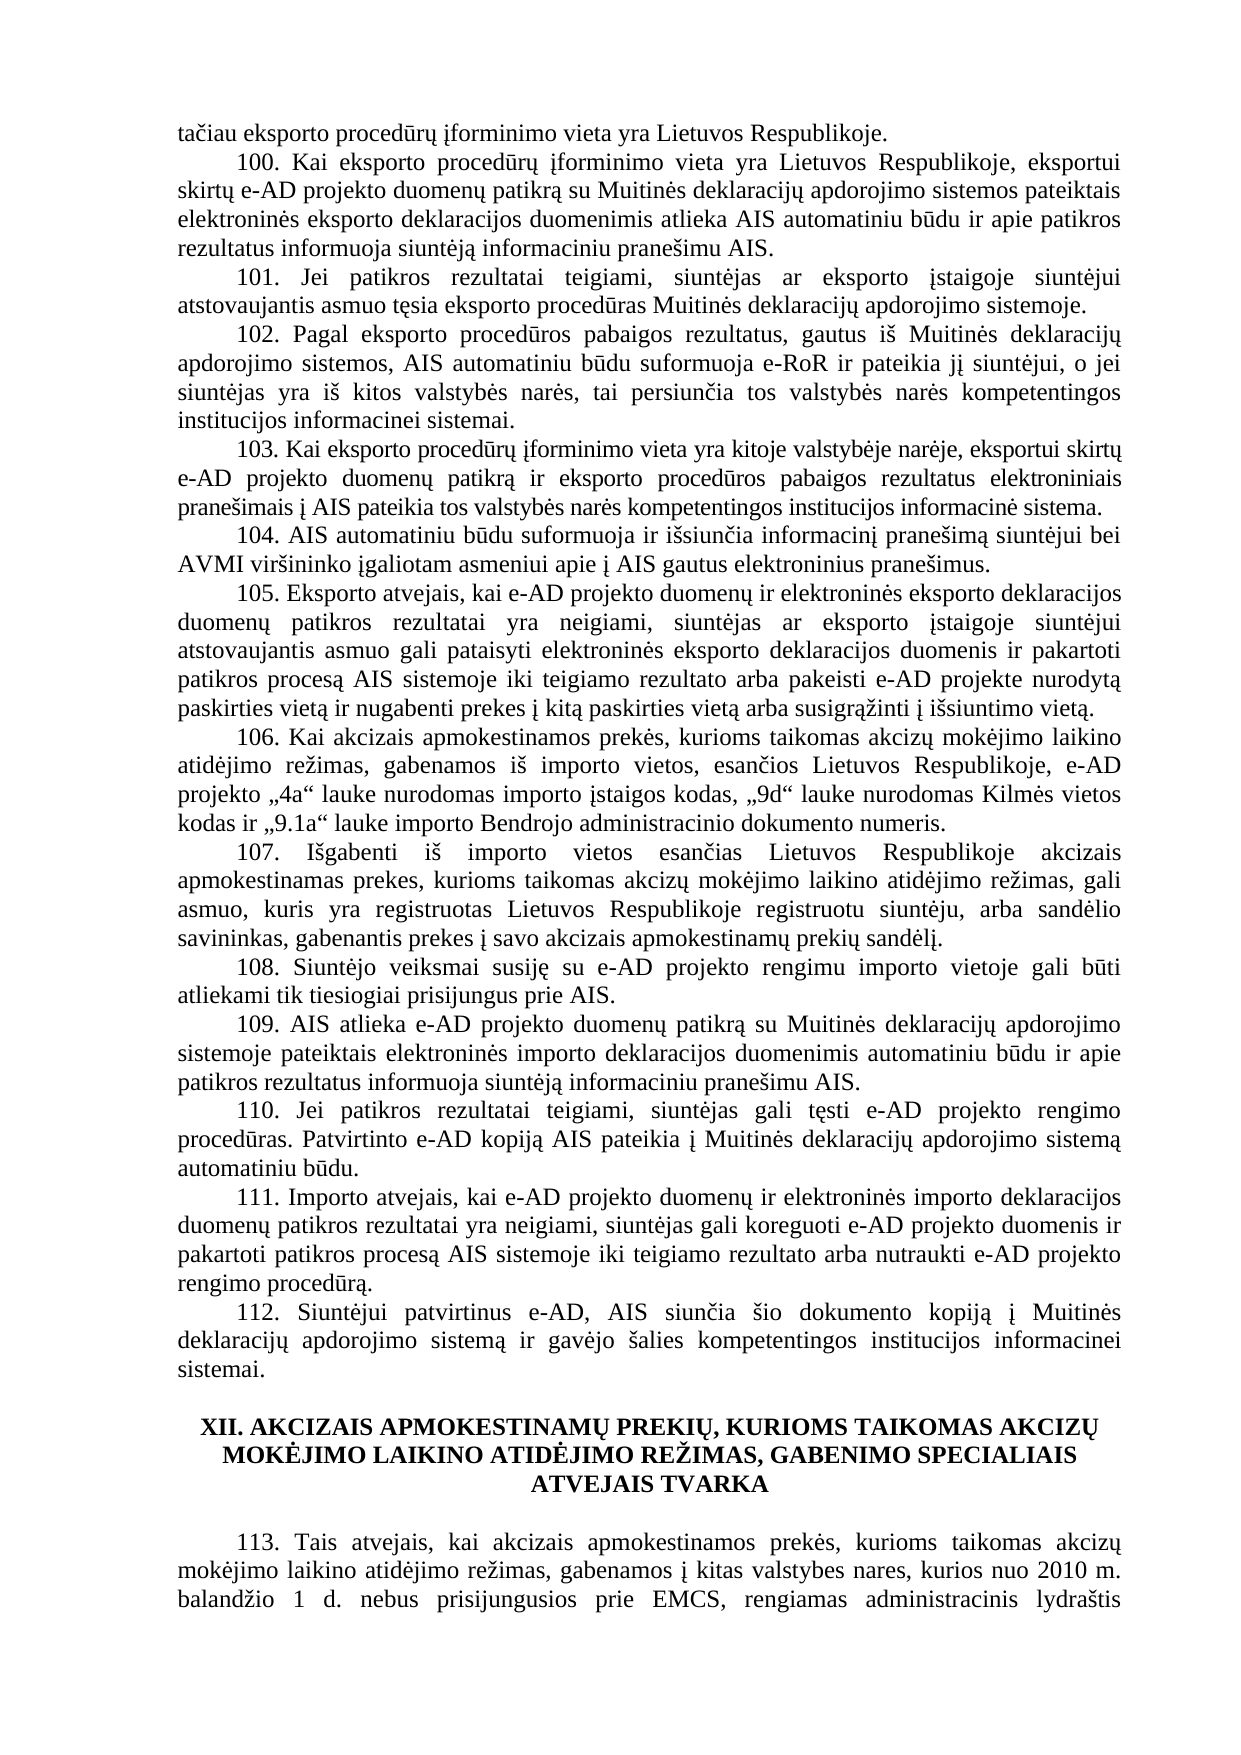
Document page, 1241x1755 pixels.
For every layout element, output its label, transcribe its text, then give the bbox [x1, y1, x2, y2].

text 101. Jei patikros rezultatai teigiami, siuntėjas ar eksporto įstaigoje siuntėjui atstovaujantis asmuo tęsia eksporto procedūras Muitinės deklaracijų apdorojimo sistemoje. [177, 262, 1122, 319]
text 107. Išgabenti iš importo vietos esančias Lietuvos Respublikoje akcizais apmokestinamas prekes, kurioms taikomas akcizų mokėjimo laikino atidėjimo režimas, gali asmuo, kuris yra registruotas Lietuvos Respublikoje registruotu siuntėju, arba sandėlio savininkas, gabenantis prekes į savo akcizais apmokestinamų prekių sandėlį. [177, 837, 1122, 952]
text 100. Kai eksporto procedūrų įforminimo vieta yra Lietuvos Respublikoje, eksportui skirtų e-AD projekto duomenų patikrą su Muitinės deklaracijų apdorojimo sistemos pateiktais elektroninės eksporto deklaracijos duomenimis atlieka AIS automatiniu būdu ir apie patikros rezultatus informuoja siuntėją informaciniu pranešimu AIS. [177, 147, 1122, 262]
text 112. Siuntėjui patvirtinus e-AD, AIS siunčia šio dokumento kopiją į Muitinės deklaracijų apdorojimo sistemą ir gavėjo šalies kompetentingos institucijos informacinei sistemai. [177, 1297, 1122, 1383]
text 110. Jei patikros rezultatai teigiami, siuntėjas gali tęsti e-AD projekto rengimo procedūras. Patvirtinto e-AD kopiją AIS pateikia į Muitinės deklaracijų apdorojimo sistemą automatiniu būdu. [177, 1096, 1122, 1182]
text 104. AIS automatiniu būdu suformuoja ir išsiunčia informacinį pranešimą siuntėjui bei AVMI viršininko įgaliotam asmeniui apie į AIS gautus elektroninius pranešimus. [177, 521, 1122, 578]
text tačiau eksporto procedūrų įforminimo vieta yra Lietuvos Respublikoje. [177, 118, 1122, 147]
text 106. Kai akcizais apmokestinamos prekės, kurioms taikomas akcizų mokėjimo laikino atidėjimo režimas, gabenamos iš importo vietos, esančios Lietuvos Respublikoje, e-AD projekto „4a“ lauke nurodomas importo įstaigos kodas, „9d“ lauke nurodomas Kilmės vietos kodas ir „9.1a“ lauke importo Bendrojo administracinio dokumento numeris. [177, 722, 1122, 837]
text 102. Pagal eksporto procedūros pabaigos rezultatus, gautus iš Muitinės deklaracijų apdorojimo sistemos, AIS automatiniu būdu suformuoja e-RoR ir pateikia jį siuntėjui, o jei siuntėjas yra iš kitos valstybės narės, tai persiunčia tos valstybės narės kompetentingos institucijos informacinei sistemai. [177, 319, 1122, 434]
text 108. Siuntėjo veiksmai susiję su e-AD projekto rengimu importo vietoje gali būti atliekami tik tiesiogiai prisijungus prie AIS. [177, 952, 1122, 1009]
text 105. Eksporto atvejais, kai e-AD projekto duomenų ir elektroninės eksporto deklaracijos duomenų patikros rezultatai yra neigiami, siuntėjas ar eksporto įstaigoje siuntėjui atstovaujantis asmuo gali pataisyti elektroninės eksporto deklaracijos duomenis ir pakartoti patikros procesą AIS sistemoje iki teigiamo rezultato arba pakeisti e-AD projekte nurodytą paskirties vietą ir nugabenti prekes į kitą paskirties vietą arba susigrąžinti į išsiuntimo vietą. [177, 578, 1122, 722]
text 113. Tais atvejais, kai akcizais apmokestinamos prekės, kurioms taikomas akcizų mokėjimo laikino atidėjimo režimas, gabenamos į kitas valstybes nares, kurios nuo 2010 m. balandžio 1 d. nebus prisijungusios prie EMCS, rengiamas administracinis lydraštis [177, 1527, 1122, 1613]
text 111. Importo atvejais, kai e-AD projekto duomenų ir elektroninės importo deklaracijos duomenų patikros rezultatai yra neigiami, siuntėjas gali koreguoti e-AD projekto duomenis ir pakartoti patikros procesą AIS sistemoje iki teigiamo rezultato arba nutraukti e-AD projekto rengimo procedūrą. [177, 1182, 1122, 1297]
text 109. AIS atlieka e-AD projekto duomenų patikrą su Muitinės deklaracijų apdorojimo sistemoje pateiktais elektroninės importo deklaracijos duomenimis automatiniu būdu ir apie patikros rezultatus informuoja siuntėją informaciniu pranešimu AIS. [177, 1009, 1122, 1096]
text XII. AKCIZAIS APMOKESTINAMŲ PREKIŲ, KURIOMS TAIKOMAS AKCIZŲ MOKĖJIMO LAIKINO ATIDĖJIMO REŽIMAS, GABENIMO SPECIALIAIS ATVEJAIS TVARKA [177, 1412, 1122, 1498]
text 103. Kai eksporto procedūrų įforminimo vieta yra kitoje valstybėje narėje, eksportui skirtų e-AD projekto duomenų patikrą ir eksporto procedūros pabaigos rezultatus elektroniniais pranešimais į AIS pateikia tos valstybės narės kompetentingos institucijos informacinė sistema. [177, 434, 1122, 521]
